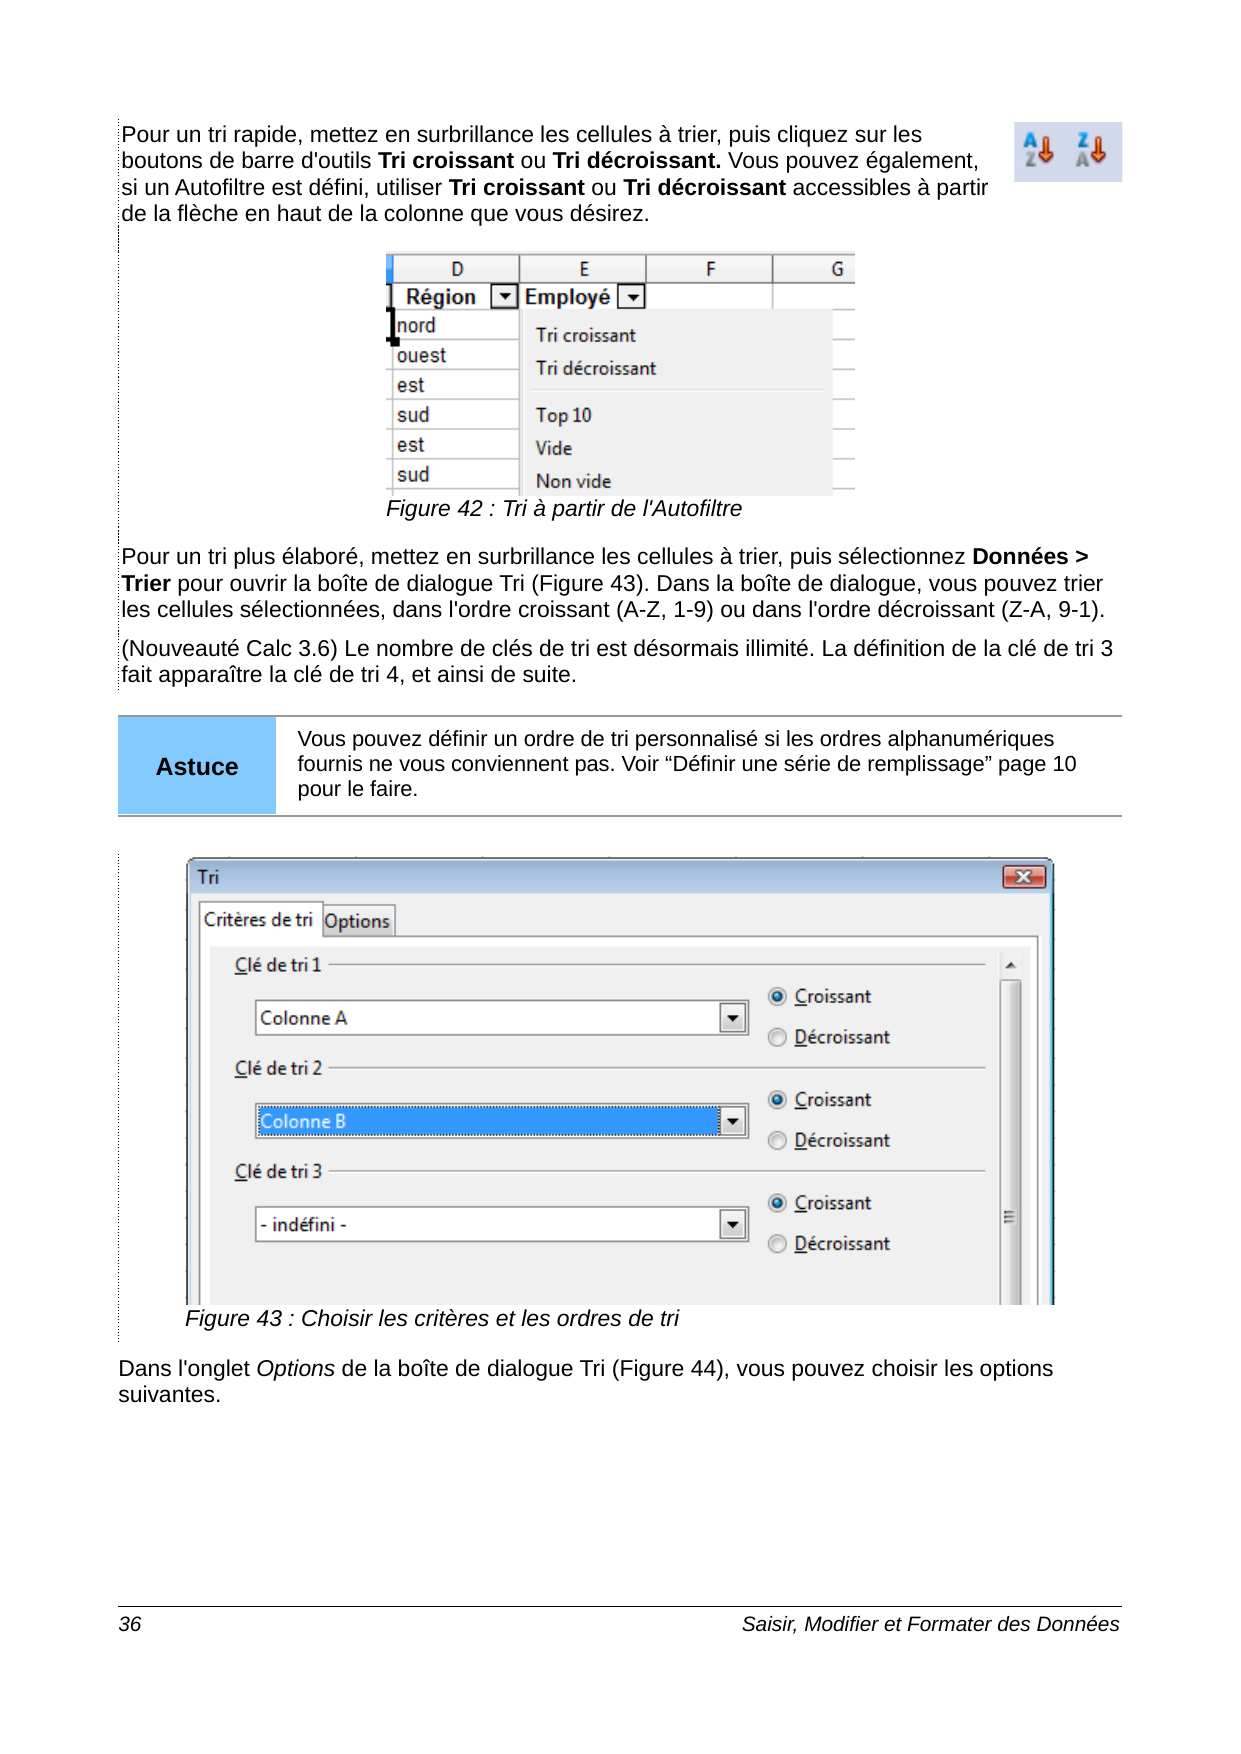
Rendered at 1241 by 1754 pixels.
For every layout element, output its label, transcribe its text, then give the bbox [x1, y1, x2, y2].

text Dans l'onglet Options de la boîte de dialogue Tri (Figure 44), vous pouvez choisir les options suivantes. [118, 1355, 1122, 1407]
text Figure 42 : Tri à partir de l'Autofiltre [386, 496, 854, 522]
text Figure 43 : Choisir les critères et les ordres de tri [185, 1305, 1055, 1331]
picture [386, 251, 855, 496]
table_header Vous pouvez définir un ordre de tri personnalisé si les ordres alphanumériques fournis ne vous conviennent pas. Voir “Définir une série de remplissage” page 10 pour le faire. [276, 717, 1122, 814]
text Pour un tri plus élaboré, mettez en surbrillance les cellules à trier, puis sélectionnez Données > Trier pour ouvrir la boîte de dialogue Tri (Figure 43). Dans la boîte de dialogue, vous pouvez trier les cellules sélectionnées, dans l'ordre croissant (A-Z, 1-9) ou dans l'ordre décroissant (Z-A, 9-1). [118, 540, 1122, 622]
picture [1014, 122, 1123, 182]
picture [185, 856, 1056, 1305]
text Pour un tri rapide, mettez en surbrillance les cellules à trier, puis cliquez sur les boutons de barre d'outils Tri croissant ou Tri décroissant. Vous pouvez également, si un Autofiltre est défini, utiliser Tri croissant ou Tri décroissant accessibles à partir de la flèche en haut de la colonne que vous désirez. [118, 118, 1122, 226]
table_header Astuce [118, 717, 276, 814]
text (Nouveauté Calc 3.6) Le nombre de clés de tri est désormais illimité. La définition de la clé de tri 3 fait apparaître la clé de tri 4, et ainsi de suite. [118, 632, 1122, 690]
